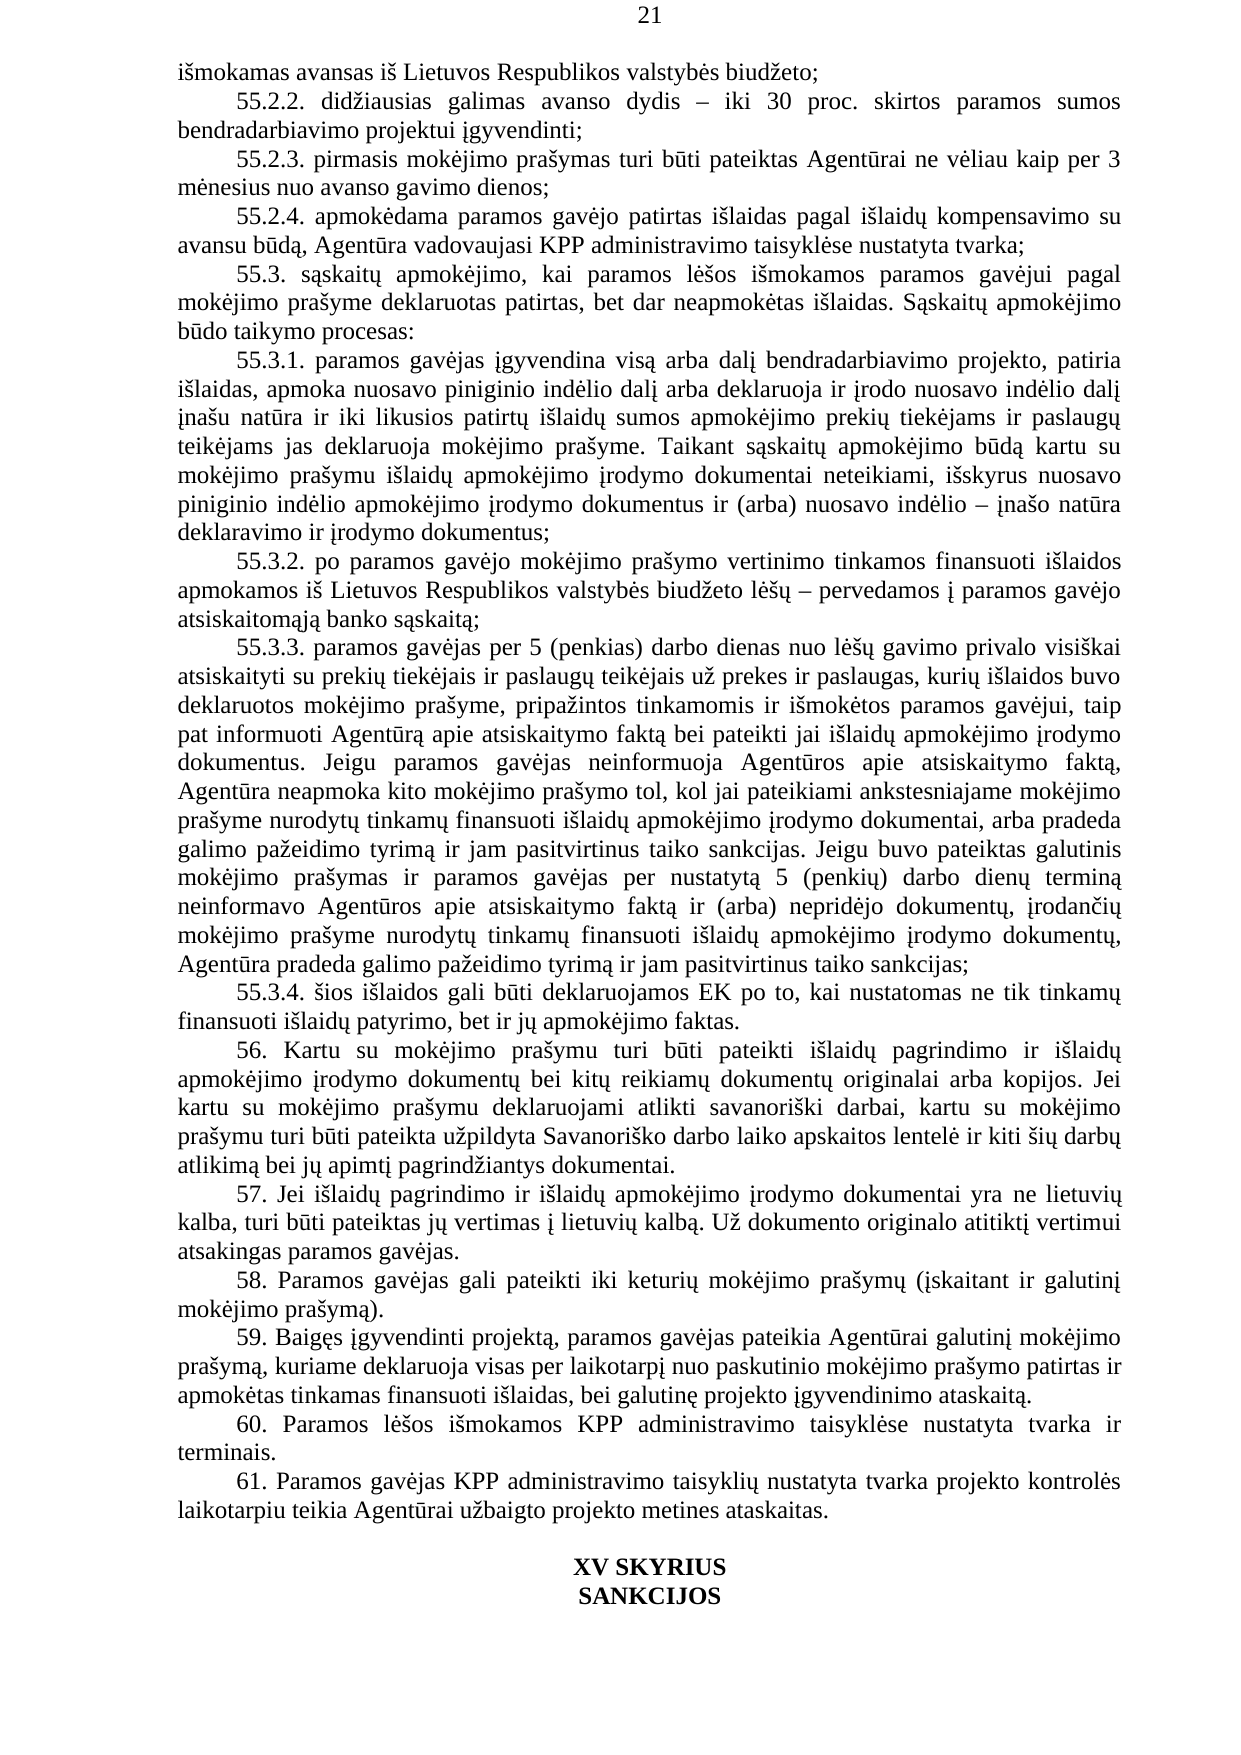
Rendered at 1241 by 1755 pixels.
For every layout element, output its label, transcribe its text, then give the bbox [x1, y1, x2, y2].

text 56. Kartu su mokėjimo prašymu turi būti pateikti išlaidų pagrindimo ir išlaidų apmokėjimo įrodymo dokumentų bei kitų reikiamų dokumentų originalai arba kopijos. Jei kartu su mokėjimo prašymu deklaruojami atlikti savanoriški darbai, kartu su mokėjimo prašymu turi būti pateikta užpildyta Savanoriško darbo laiko apskaitos lentelė ir kiti šių darbų atlikimą bei jų apimtį pagrindžiantys dokumentai. [177, 1035, 1122, 1179]
text 55.2.2. didžiausias galimas avanso dydis – iki 30 proc. skirtos paramos sumos bendradarbiavimo projektui įgyvendinti; [177, 86, 1122, 144]
text SANKCIJOS [177, 1581, 1122, 1610]
text 57. Jei išlaidų pagrindimo ir išlaidų apmokėjimo įrodymo dokumentai yra ne lietuvių kalba, turi būti pateiktas jų vertimas į lietuvių kalbą. Už dokumento originalo atitiktį vertimui atsakingas paramos gavėjas. [177, 1179, 1122, 1265]
text 59. Baigęs įgyvendinti projektą, paramos gavėjas pateikia Agentūrai galutinį mokėjimo prašymą, kuriame deklaruoja visas per laikotarpį nuo paskutinio mokėjimo prašymo patirtas ir apmokėtas tinkamas finansuoti išlaidas, bei galutinę projekto įgyvendinimo ataskaitą. [177, 1322, 1122, 1409]
text 61. Paramos gavėjas KPP administravimo taisyklių nustatyta tvarka projekto kontrolės laikotarpiu teikia Agentūrai užbaigto projekto metines ataskaitas. [177, 1466, 1122, 1524]
text 60. Paramos lėšos išmokamos KPP administravimo taisyklėse nustatyta tvarka ir terminais. [177, 1409, 1122, 1466]
text 55.3. sąskaitų apmokėjimo, kai paramos lėšos išmokamos paramos gavėjui pagal mokėjimo prašyme deklaruotas patirtas, bet dar neapmokėtas išlaidas. Sąskaitų apmokėjimo būdo taikymo procesas: [177, 259, 1122, 345]
text išmokamas avansas iš Lietuvos Respublikos valstybės biudžeto; [177, 57, 1122, 86]
text 55.3.4. šios išlaidos gali būti deklaruojamos EK po to, kai nustatomas ne tik tinkamų finansuoti išlaidų patyrimo, bet ir jų apmokėjimo faktas. [177, 977, 1122, 1035]
text 55.3.1. paramos gavėjas įgyvendina visą arba dalį bendradarbiavimo projekto, patiria išlaidas, apmoka nuosavo piniginio indėlio dalį arba deklaruoja ir įrodo nuosavo indėlio dalį įnašu natūra ir iki likusios patirtų išlaidų sumos apmokėjimo prekių tiekėjams ir paslaugų teikėjams jas deklaruoja mokėjimo prašyme. Taikant sąskaitų apmokėjimo būdą kartu su mokėjimo prašymu išlaidų apmokėjimo įrodymo dokumentai neteikiami, išskyrus nuosavo piniginio indėlio apmokėjimo įrodymo dokumentus ir (arba) nuosavo indėlio – įnašo natūra deklaravimo ir įrodymo dokumentus; [177, 345, 1122, 546]
text 55.3.3. paramos gavėjas per 5 (penkias) darbo dienas nuo lėšų gavimo privalo visiškai atsiskaityti su prekių tiekėjais ir paslaugų teikėjais už prekes ir paslaugas, kurių išlaidos buvo deklaruotos mokėjimo prašyme, pripažintos tinkamomis ir išmokėtos paramos gavėjui, taip pat informuoti Agentūrą apie atsiskaitymo faktą bei pateikti jai išlaidų apmokėjimo įrodymo dokumentus. Jeigu paramos gavėjas neinformuoja Agentūros apie atsiskaitymo faktą, Agentūra neapmoka kito mokėjimo prašymo tol, kol jai pateikiami ankstesniajame mokėjimo prašyme nurodytų tinkamų finansuoti išlaidų apmokėjimo įrodymo dokumentai, arba pradeda galimo pažeidimo tyrimą ir jam pasitvirtinus taiko sankcijas. Jeigu buvo pateiktas galutinis mokėjimo prašymas ir paramos gavėjas per nustatytą 5 (penkių) darbo dienų terminą neinformavo Agentūros apie atsiskaitymo faktą ir (arba) nepridėjo dokumentų, įrodančių mokėjimo prašyme nurodytų tinkamų finansuoti išlaidų apmokėjimo įrodymo dokumentų, Agentūra pradeda galimo pažeidimo tyrimą ir jam pasitvirtinus taiko sankcijas; [177, 632, 1122, 977]
text 55.3.2. po paramos gavėjo mokėjimo prašymo vertinimo tinkamos finansuoti išlaidos apmokamos iš Lietuvos Respublikos valstybės biudžeto lėšų – pervedamos į paramos gavėjo atsiskaitomąją banko sąskaitą; [177, 546, 1122, 632]
text XV SKYRIUS [177, 1552, 1122, 1581]
text 55.2.4. apmokėdama paramos gavėjo patirtas išlaidas pagal išlaidų kompensavimo su avansu būdą, Agentūra vadovaujasi KPP administravimo taisyklėse nustatyta tvarka; [177, 201, 1122, 259]
text 55.2.3. pirmasis mokėjimo prašymas turi būti pateiktas Agentūrai ne vėliau kaip per 3 mėnesius nuo avanso gavimo dienos; [177, 144, 1122, 201]
text 58. Paramos gavėjas gali pateikti iki keturių mokėjimo prašymų (įskaitant ir galutinį mokėjimo prašymą). [177, 1265, 1122, 1322]
